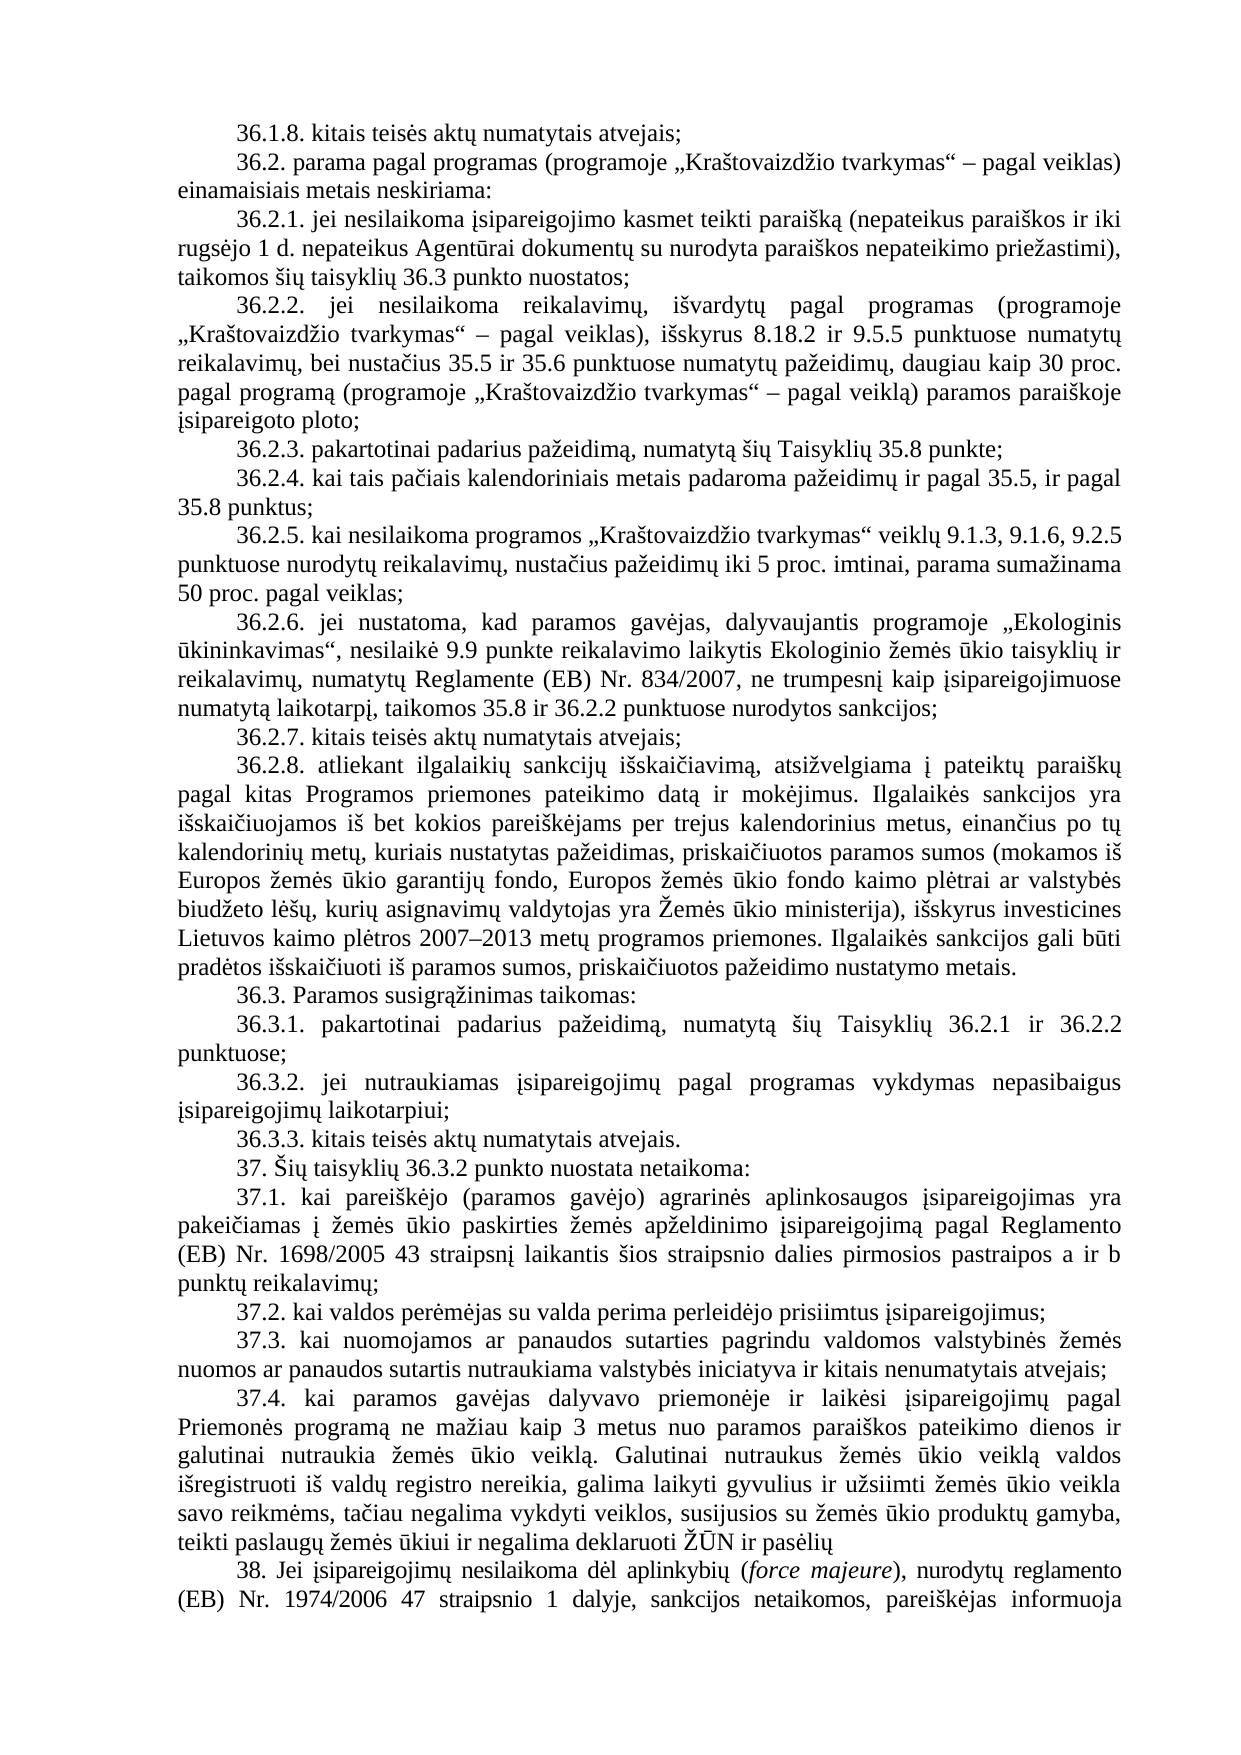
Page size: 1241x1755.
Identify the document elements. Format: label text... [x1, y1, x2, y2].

text 37.2. kai valdos perėmėjas su valda perima perleidėjo prisiimtus įsipareigojimus; [177, 1297, 1122, 1326]
text 36.2.4. kai tais pačiais kalendoriniais metais padaroma pažeidimų ir pagal 35.5, ir pagal 35.8 punktus; [177, 463, 1122, 521]
text 37.3. kai nuomojamos ar panaudos sutarties pagrindu valdomos valstybinės žemės nuomos ar panaudos sutartis nutraukiama valstybės iniciatyva ir kitais nenumatytais atvejais; [177, 1326, 1122, 1383]
text 36.2.1. jei nesilaikoma įsipareigojimo kasmet teikti paraišką (nepateikus paraiškos ir iki rugsėjo 1 d. nepateikus Agentūrai dokumentų su nurodyta paraiškos nepateikimo priežastimi), taikomos šių taisyklių 36.3 punkto nuostatos; [177, 204, 1122, 291]
text 36.2.5. kai nesilaikoma programos „Kraštovaizdžio tvarkymas“ veiklų 9.1.3, 9.1.6, 9.2.5 punktuose nurodytų reikalavimų, nustačius pažeidimų iki 5 proc. imtinai, parama sumažinama 50 proc. pagal veiklas; [177, 521, 1122, 607]
text 36.2.6. jei nustatoma, kad paramos gavėjas, dalyvaujantis programoje „Ekologinis ūkininkavimas“, nesilaikė 9.9 punkte reikalavimo laikytis Ekologinio žemės ūkio taisyklių ir reikalavimų, numatytų Reglamente (EB) Nr. 834/2007, ne trumpesnį kaip įsipareigojimuose numatytą laikotarpį, taikomos 35.8 ir 36.2.2 punktuose nurodytos sankcijos; [177, 607, 1122, 722]
text 36.1.8. kitais teisės aktų numatytais atvejais; [177, 118, 1122, 147]
text 36.3.2. jei nutraukiamas įsipareigojimų pagal programas vykdymas nepasibaigus įsipareigojimų laikotarpiui; [177, 1067, 1122, 1124]
text 38. Jei įsipareigojimų nesilaikoma dėl aplinkybių (force majeure), nurodytų reglamento (EB) Nr. 1974/2006 47 straipsnio 1 dalyje, sankcijos netaikomos, pareiškėjas informuoja [177, 1556, 1122, 1613]
text 37. Šių taisyklių 36.3.2 punkto nuostata netaikoma: [177, 1153, 1122, 1182]
text 36.3.1. pakartotinai padarius pažeidimą, numatytą šių Taisyklių 36.2.1 ir 36.2.2 punktuose; [177, 1009, 1122, 1067]
text 37.1. kai pareiškėjo (paramos gavėjo) agrarinės aplinkosaugos įsipareigojimas yra pakeičiamas į žemės ūkio paskirties žemės apželdinimo įsipareigojimą pagal Reglamento (EB) Nr. 1698/2005 43 straipsnį laikantis šios straipsnio dalies pirmosios pastraipos a ir b punktų reikalavimų; [177, 1182, 1122, 1297]
text 36.2.3. pakartotinai padarius pažeidimą, numatytą šių Taisyklių 35.8 punkte; [177, 434, 1122, 463]
text 36.3. Paramos susigrąžinimas taikomas: [177, 981, 1122, 1009]
text 36.2. parama pagal programas (programoje „Kraštovaizdžio tvarkymas“ – pagal veiklas) einamaisiais metais neskiriama: [177, 147, 1122, 204]
text 36.2.2. jei nesilaikoma reikalavimų, išvardytų pagal programas (programoje „Kraštovaizdžio tvarkymas“ – pagal veiklas), išskyrus 8.18.2 ir 9.5.5 punktuose numatytų reikalavimų, bei nustačius 35.5 ir 35.6 punktuose numatytų pažeidimų, daugiau kaip 30 proc. pagal programą (programoje „Kraštovaizdžio tvarkymas“ – pagal veiklą) paramos paraiškoje įsipareigoto ploto; [177, 291, 1122, 434]
text 36.2.8. atliekant ilgalaikių sankcijų išskaičiavimą, atsižvelgiama į pateiktų paraiškų pagal kitas Programos priemones pateikimo datą ir mokėjimus. Ilgalaikės sankcijos yra išskaičiuojamos iš bet kokios pareiškėjams per trejus kalendorinius metus, einančius po tų kalendorinių metų, kuriais nustatytas pažeidimas, priskaičiuotos paramos sumos (mokamos iš Europos žemės ūkio garantijų fondo, Europos žemės ūkio fondo kaimo plėtrai ar valstybės biudžeto lėšų, kurių asignavimų valdytojas yra Žemės ūkio ministerija), išskyrus investicines Lietuvos kaimo plėtros 2007–2013 metų programos priemones. Ilgalaikės sankcijos gali būti pradėtos išskaičiuoti iš paramos sumos, priskaičiuotos pažeidimo nustatymo metais. [177, 751, 1122, 981]
text 36.2.7. kitais teisės aktų numatytais atvejais; [177, 722, 1122, 751]
text 36.3.3. kitais teisės aktų numatytais atvejais. [177, 1124, 1122, 1153]
text 37.4. kai paramos gavėjas dalyvavo priemonėje ir laikėsi įsipareigojimų pagal Priemonės programą ne mažiau kaip 3 metus nuo paramos paraiškos pateikimo dienos ir galutinai nutraukia žemės ūkio veiklą. Galutinai nutraukus žemės ūkio veiklą valdos išregistruoti iš valdų registro nereikia, galima laikyti gyvulius ir užsiimti žemės ūkio veikla savo reikmėms, tačiau negalima vykdyti veiklos, susijusios su žemės ūkio produktų gamyba, teikti paslaugų žemės ūkiui ir negalima deklaruoti ŽŪN ir pasėlių [177, 1383, 1122, 1556]
